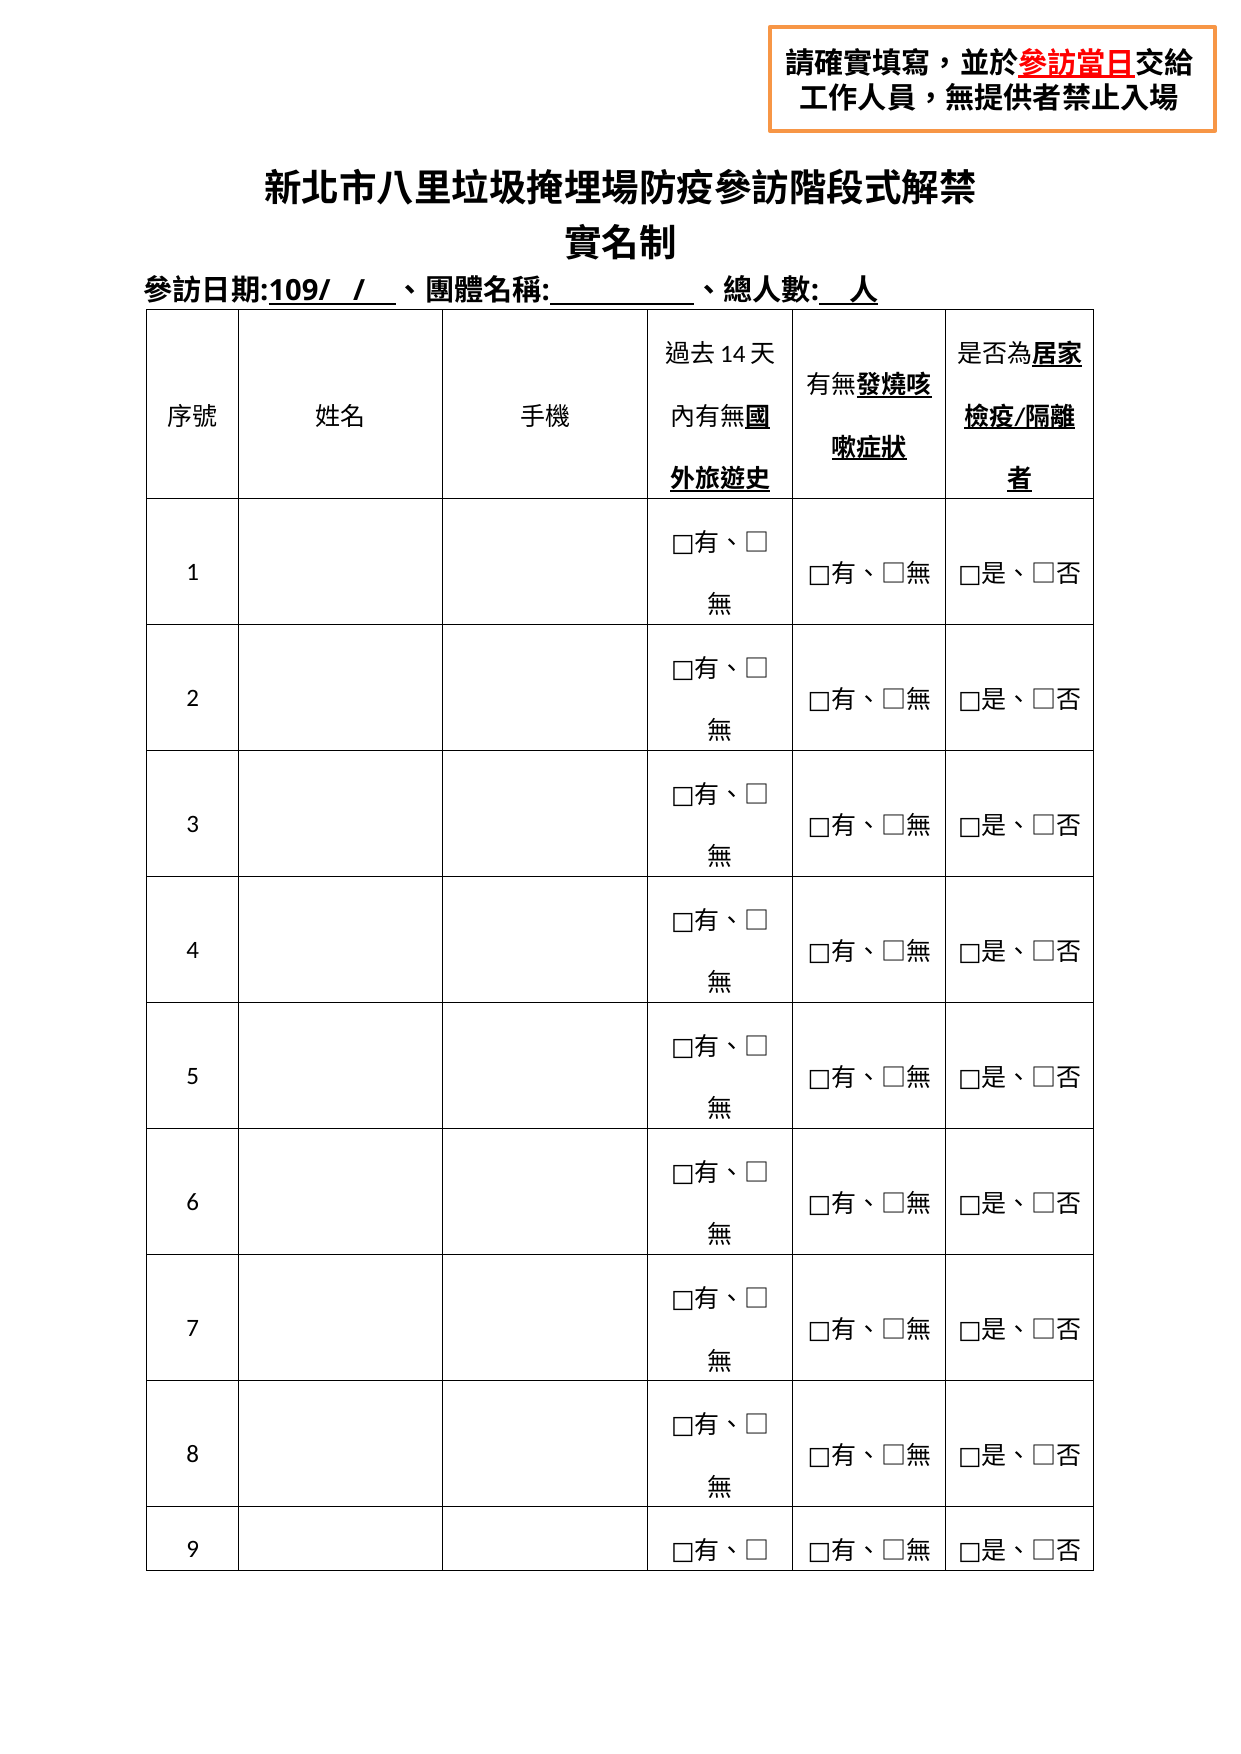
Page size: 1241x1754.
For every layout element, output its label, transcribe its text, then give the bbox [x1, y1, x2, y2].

table_cell □是、□否 [946, 1003, 1093, 1128]
table_cell 2 [147, 625, 238, 750]
table_cell □是、□否 [946, 1255, 1093, 1380]
table_cell 8 [147, 1381, 238, 1506]
table_cell □有、□無 [648, 1381, 792, 1506]
table_cell [239, 625, 442, 750]
table_header 過去14天內有無國外旅遊史 [648, 310, 792, 498]
table_cell 7 [147, 1255, 238, 1380]
table_cell [443, 1129, 647, 1254]
table_cell □是、□否 [946, 877, 1093, 1002]
table_cell □有、□無 [793, 1003, 945, 1128]
table_cell □有、□無 [648, 625, 792, 750]
table_cell [443, 751, 647, 876]
table_cell 5 [147, 1003, 238, 1128]
table_header 手機 [443, 310, 647, 498]
table_header 姓名 [239, 310, 442, 498]
table_cell □是、□否 [946, 1129, 1093, 1254]
table_cell [239, 1129, 442, 1254]
table_cell □有、□無 [793, 751, 945, 876]
table_cell □是、□否 [946, 1507, 1093, 1569]
table_cell [239, 877, 442, 1002]
table_cell □有、□無 [793, 877, 945, 1002]
table_cell □有、□無 [648, 1129, 792, 1254]
table_cell [443, 1381, 647, 1506]
table_cell □是、□否 [946, 751, 1093, 876]
table_cell [239, 1381, 442, 1506]
table_header 是否為居家檢疫/隔離者 [946, 310, 1093, 498]
table_cell □有、□無 [793, 1381, 945, 1506]
table_cell □有、□無 [793, 499, 945, 624]
table_cell □有、□無 [648, 1255, 792, 1380]
table_cell □是、□否 [946, 625, 1093, 750]
table_cell □有、□無 [793, 1129, 945, 1254]
table_header 有無發燒咳嗽症狀 [793, 310, 945, 498]
table_cell 4 [147, 877, 238, 1002]
table_cell □有、□無 [648, 1003, 792, 1128]
table_cell [239, 1255, 442, 1380]
table_cell □有、□無 [648, 499, 792, 624]
table_cell □有、□無 [648, 877, 792, 1002]
table_cell 6 [147, 1129, 238, 1254]
table_cell [239, 1003, 442, 1128]
table_cell [443, 1003, 647, 1128]
text 實名制 [187, 212, 1053, 267]
table_cell [443, 499, 647, 624]
table_cell [443, 1507, 647, 1569]
table_cell □有、□ [648, 1507, 792, 1569]
table_cell 3 [147, 751, 238, 876]
table_cell [239, 499, 442, 624]
table_cell □有、□無 [793, 625, 945, 750]
text 參訪日期:109/ / 、團體名稱: 、總人數: 人 [143, 267, 1088, 309]
table_cell □是、□否 [946, 499, 1093, 624]
table_cell [239, 751, 442, 876]
table_cell [443, 1255, 647, 1380]
table_cell 9 [147, 1507, 238, 1569]
table_header 序號 [147, 310, 238, 498]
text 新北市八里垃圾掩埋場防疫參訪階段式解禁 [187, 158, 1053, 212]
table_cell 1 [147, 499, 238, 624]
table_cell [443, 877, 647, 1002]
table_cell □有、□無 [793, 1507, 945, 1569]
table_cell [443, 625, 647, 750]
table_cell □有、□無 [793, 1255, 945, 1380]
table_cell □是、□否 [946, 1381, 1093, 1506]
table_cell [239, 1507, 442, 1569]
table_cell □有、□無 [648, 751, 792, 876]
